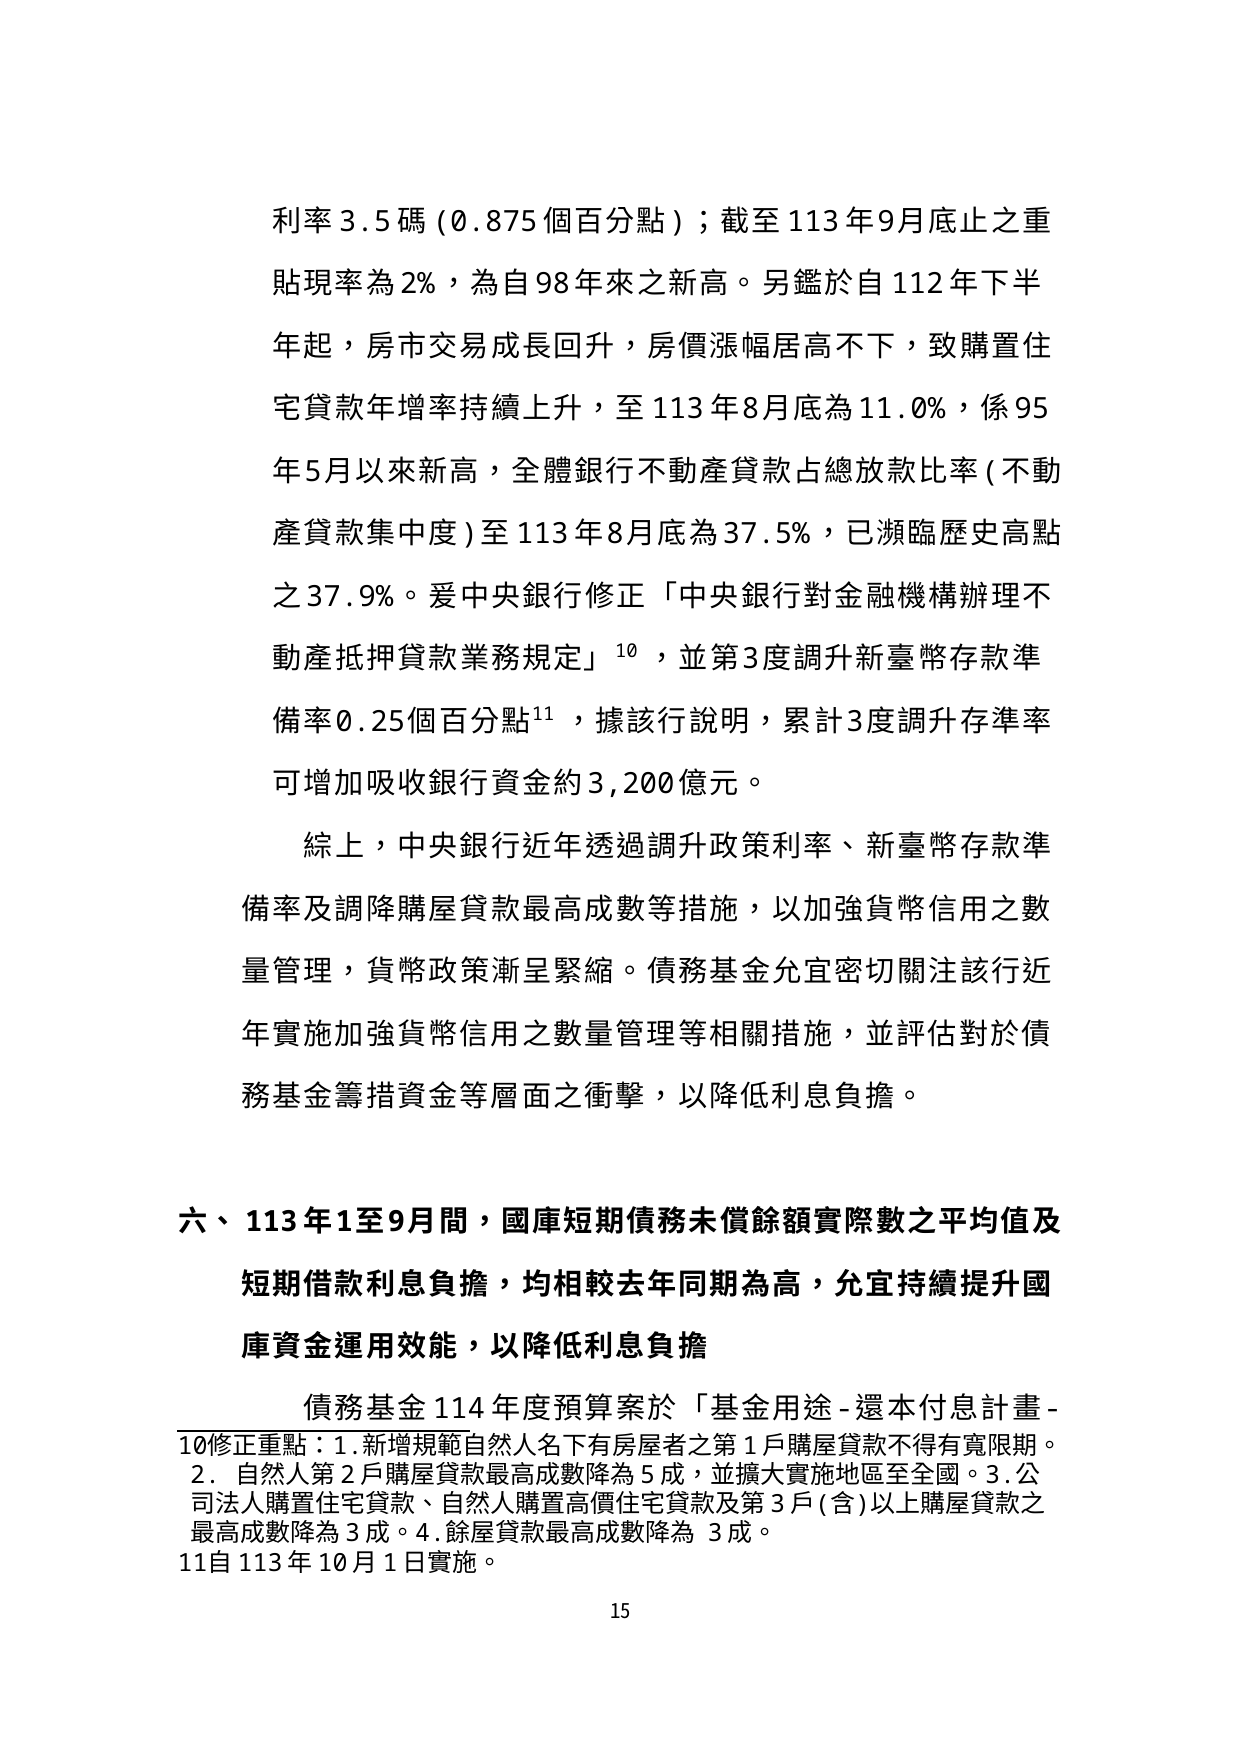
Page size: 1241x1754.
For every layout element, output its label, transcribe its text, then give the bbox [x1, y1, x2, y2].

text 債務基金114年度預算案於「基金用途-還本付息計畫- [236, 1365, 1063, 1427]
text 自113年10月1日實施。 [177, 1548, 1063, 1577]
text 綜上，中央銀行近年透過調升政策利率、新臺幣存款準備率及調降購屋貸款最高成數等措施，以加強貨幣信用之數量管理，貨幣政策漸呈緊縮。債務基金允宜密切關注該行近年實施加強貨幣信用之數量管理等相關措施，並評估對於債務基金籌措資金等層面之衝擊，以降低利息負擔。 [236, 802, 1063, 1115]
text 修正重點：1.新增規範自然人名下有房屋者之第1戶購屋貸款不得有寬限期。2. 自然人第2戶購屋貸款最高成數降為5成，並擴大實施地區至全國。3.公司法人購置住宅貸款、自然人購置高價住宅貸款及第3戶(含)以上購屋貸款之最高成數降為3成。4.餘屋貸款最高成數降為 3成。 [177, 1431, 1063, 1548]
text 六、113年1至9月間，國庫短期債務未償餘額實際數之平均值及短期借款利息負擔，均相較去年同期為高，允宜持續提升國庫資金運用效能，以降低利息負擔 [177, 1177, 1063, 1365]
text 自110年起，受供應鏈瓶頸加劇商品供需失衡等因素衝擊，全球及主要經濟體通膨攀升，我國中央銀行於111年3月至113年9月間，共6度調升政策利率，累計調升利率3.5碼(0.875個百分點)；截至113年9月底止之重貼現率為2%，為自98年來之新高。另鑑於自112年下半年起，房市交易成長回升，房價漲幅居高不下，致購置住宅貸款年增率持續上升，至113年8月底為11.0%，係95年5月以來新高，全體銀行不動產貸款占總放款比率(不動產貸款集中度)至113年8月底為37.5%，已瀕臨歷史高點之37.9%。爰中央銀行修正「中央銀行對金融機構辦理不動產抵押貸款業務規定」，並第3度調升新臺幣存款準備率0.25個百分點，據該行說明，累計3度調升存準率可增加吸收銀行資金約3,200億元。 [266, 177, 1063, 802]
